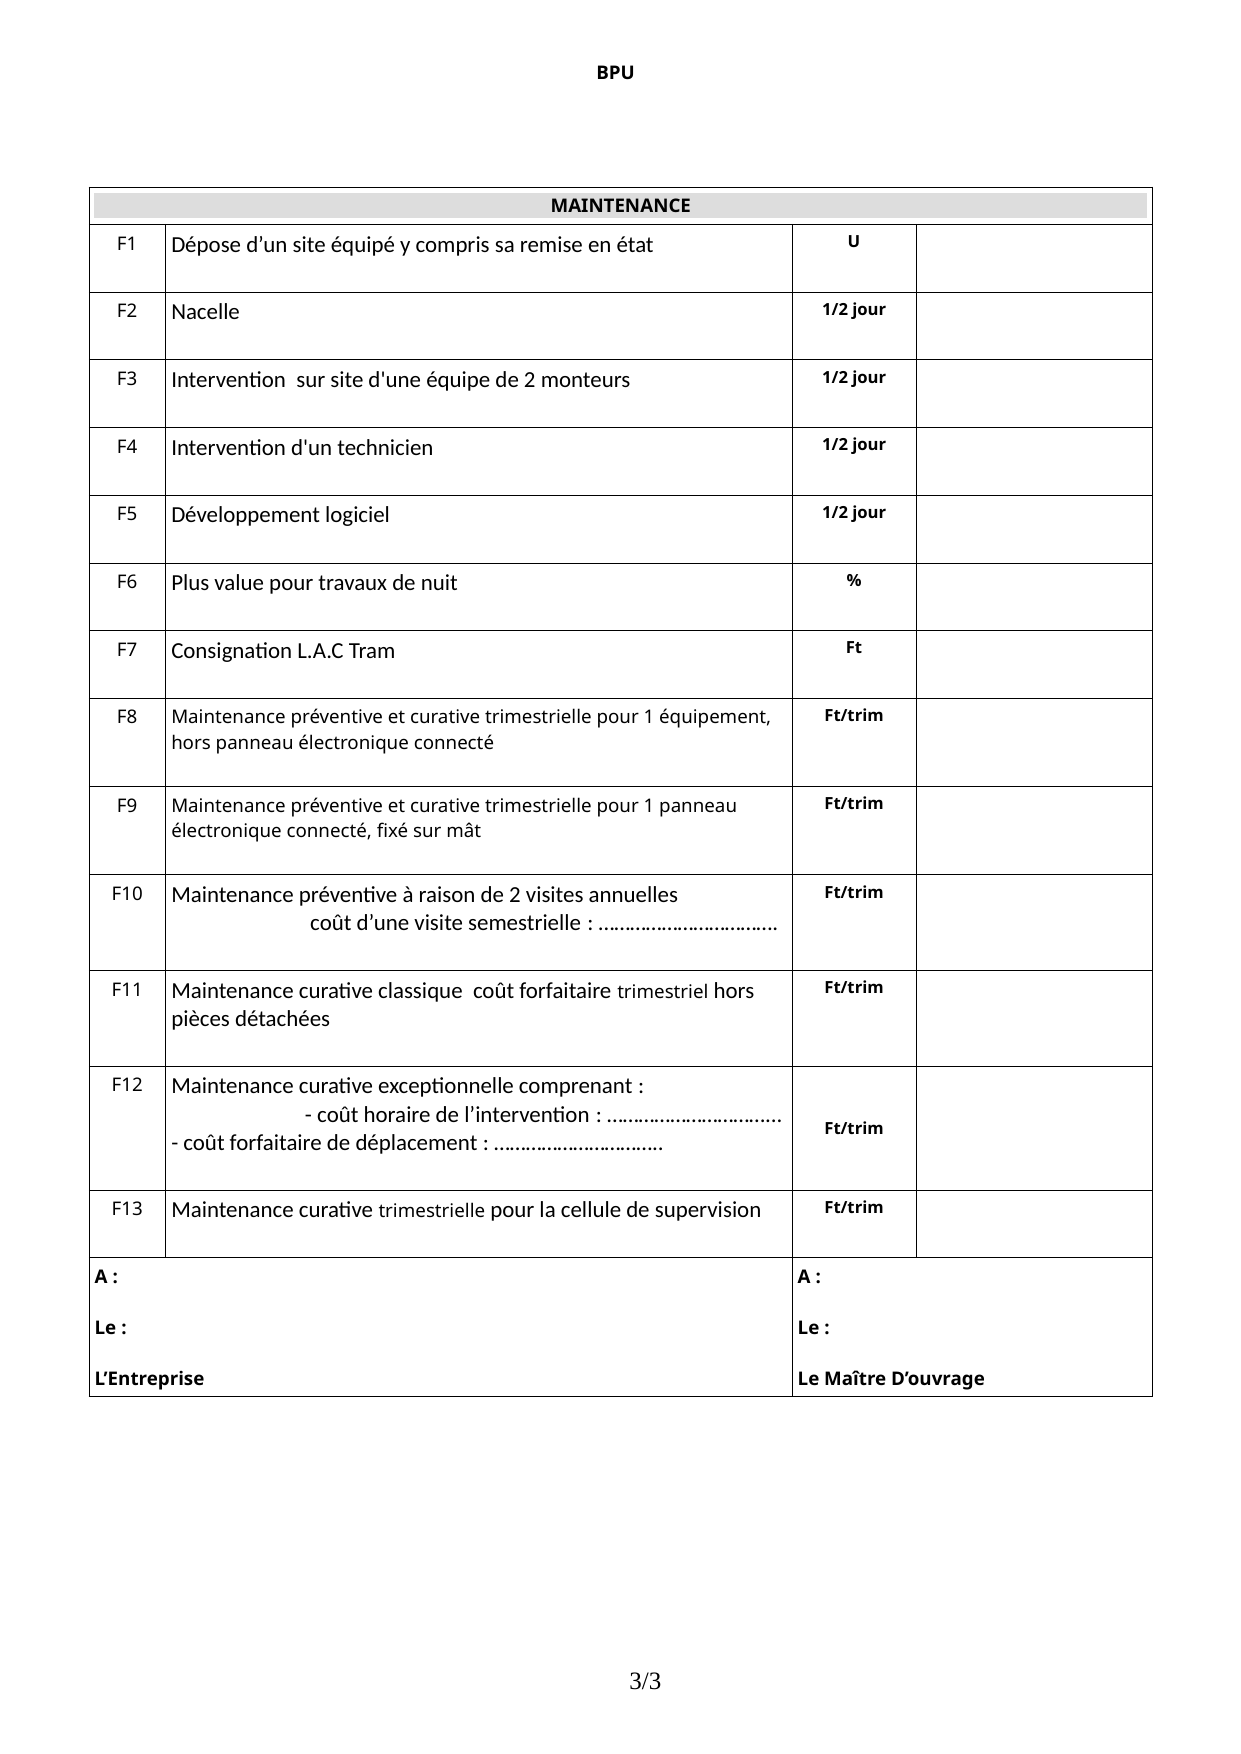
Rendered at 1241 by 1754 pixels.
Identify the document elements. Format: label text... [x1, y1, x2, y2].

table_cell F9 [90, 787, 165, 874]
table_cell Maintenance curative classique coût forfaitaire trimestriel hors pièces détachées [166, 971, 792, 1066]
table_cell Maintenance curative trimestrielle pour la cellule de supervision [166, 1191, 792, 1257]
table_cell Consignation L.A.C Tram [166, 631, 792, 698]
table_cell [917, 293, 1152, 359]
table_cell F7 [90, 631, 165, 698]
table_cell Maintenance préventive à raison de 2 visites annuelles coût d’une visite semestrielle : ……………………………. [166, 875, 792, 970]
table_cell [917, 496, 1152, 562]
table_cell 1/2 jour [793, 496, 916, 562]
table_cell F10 [90, 875, 165, 970]
table_cell Plus value pour travaux de nuit [166, 564, 792, 630]
table_cell [917, 360, 1152, 427]
table_cell F11 [90, 971, 165, 1066]
table_cell F6 [90, 564, 165, 630]
table_cell F13 [90, 1191, 165, 1257]
table_cell Ft/trim [793, 971, 916, 1066]
table_cell [917, 631, 1152, 698]
table_cell Ft [793, 631, 916, 698]
table_cell [917, 428, 1152, 495]
table_cell MAINTENANCE [90, 188, 1152, 224]
table_cell [917, 564, 1152, 630]
table_cell Intervention sur site d'une équipe de 2 monteurs [166, 360, 792, 427]
table_cell F8 [90, 699, 165, 786]
table_cell A : Le : L’Entreprise [90, 1258, 792, 1396]
table_cell [917, 1067, 1152, 1189]
table_cell Dépose d’un site équipé y compris sa remise en état [166, 225, 792, 292]
table_cell Développement logiciel [166, 496, 792, 562]
table_cell [917, 1191, 1152, 1257]
table_cell [917, 699, 1152, 786]
table_cell [917, 225, 1152, 292]
table_cell 1/2 jour [793, 360, 916, 427]
table_cell 1/2 jour [793, 428, 916, 495]
table_cell Maintenance curative exceptionnelle comprenant : - coût horaire de l’intervention : …………………………... - coût forfaitaire de déplacement : ………………………….. [166, 1067, 792, 1189]
table_cell F3 [90, 360, 165, 427]
table_cell U [793, 225, 916, 292]
table_cell Nacelle [166, 293, 792, 359]
table_cell A : Le : Le Maître D’ouvrage [793, 1258, 1152, 1396]
table_cell Ft/trim [793, 1191, 916, 1257]
table_cell % [793, 564, 916, 630]
table_cell F2 [90, 293, 165, 359]
table_cell Maintenance préventive et curative trimestrielle pour 1 équipement, hors panneau électronique connecté [166, 699, 792, 786]
table_cell F4 [90, 428, 165, 495]
table_cell Maintenance préventive et curative trimestrielle pour 1 panneau électronique connecté, fixé sur mât [166, 787, 792, 874]
table_cell 1/2 jour [793, 293, 916, 359]
table_cell F12 [90, 1067, 165, 1189]
table_cell [917, 875, 1152, 970]
table_cell F5 [90, 496, 165, 562]
table_cell [917, 971, 1152, 1066]
table_cell Ft/trim [793, 875, 916, 970]
table_cell Ft/trim [793, 787, 916, 874]
table_cell [917, 787, 1152, 874]
table_cell Intervention d'un technicien [166, 428, 792, 495]
table_cell Ft/trim [793, 1067, 916, 1189]
table_cell F1 [90, 225, 165, 292]
table_cell Ft/trim [793, 699, 916, 786]
